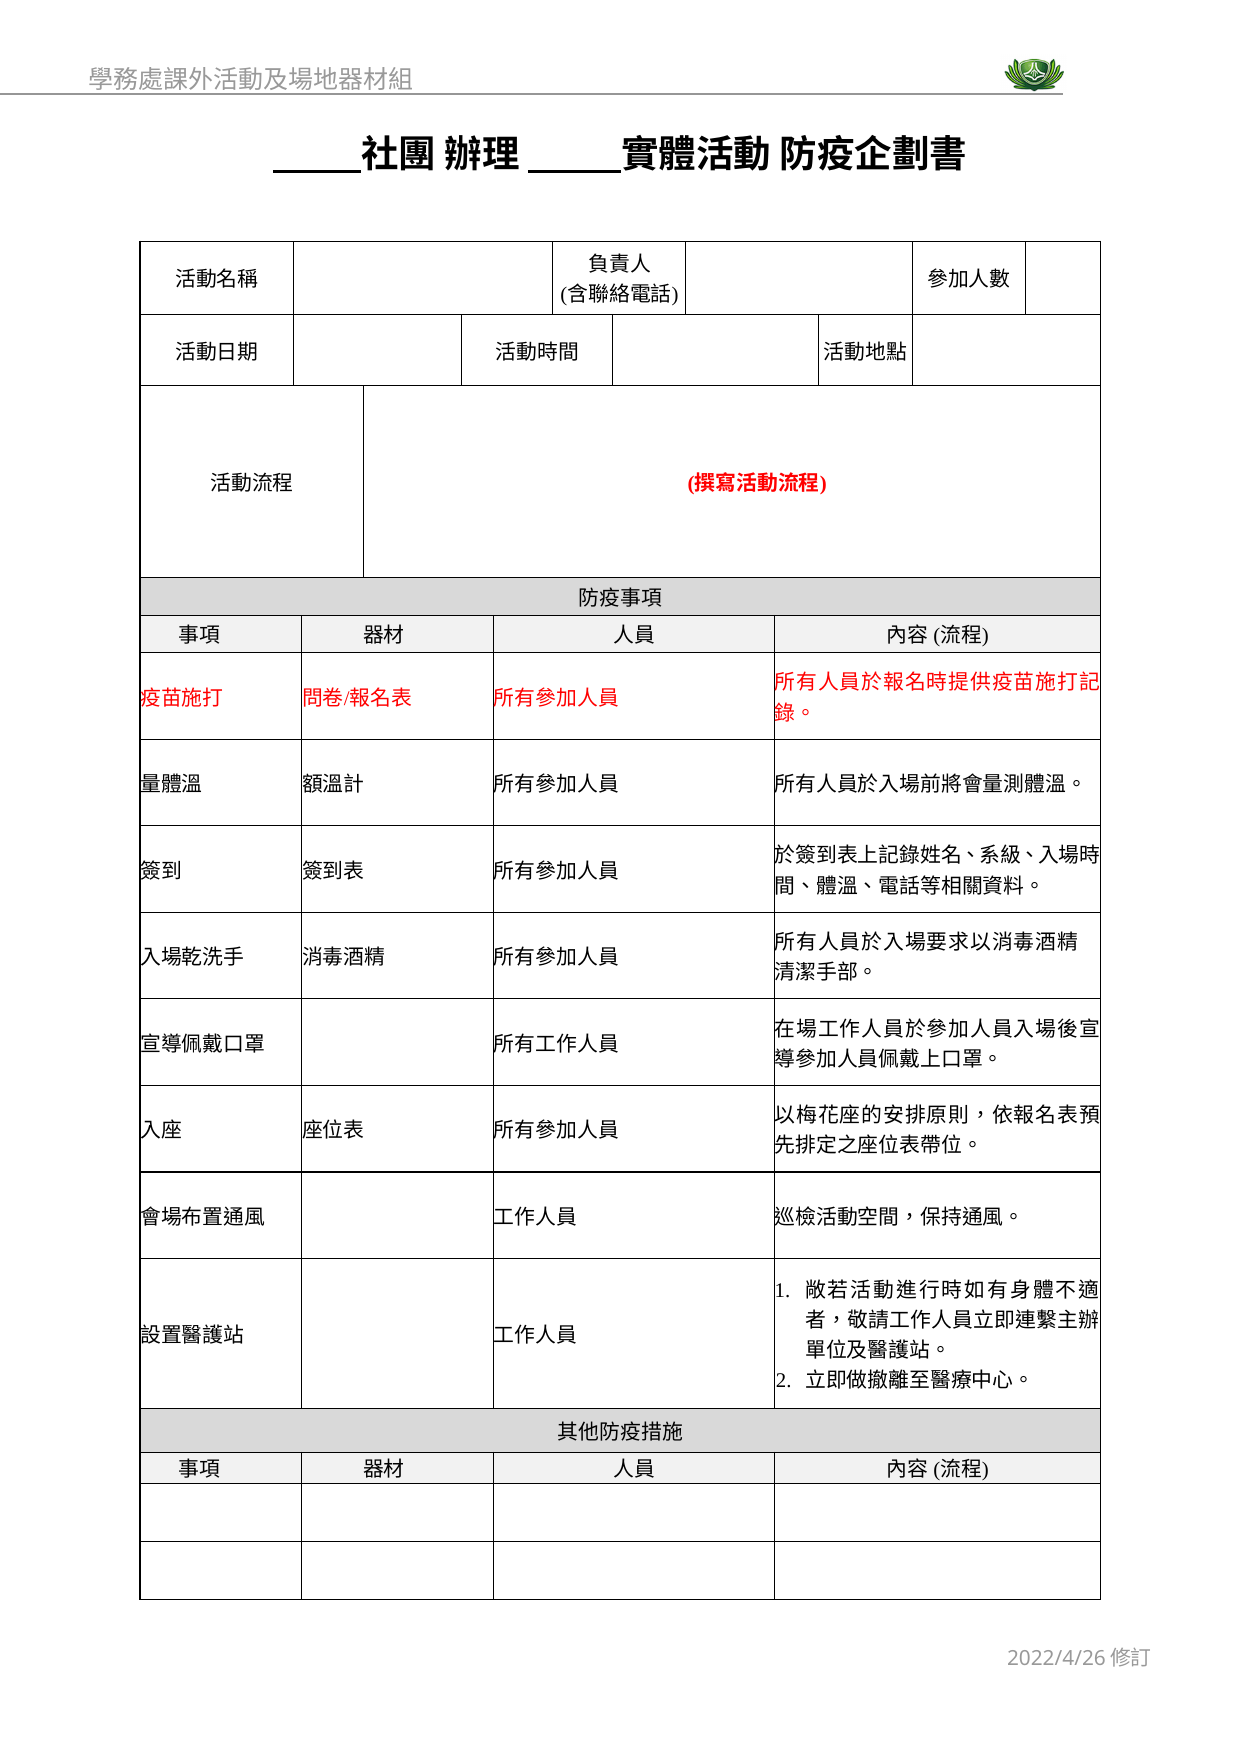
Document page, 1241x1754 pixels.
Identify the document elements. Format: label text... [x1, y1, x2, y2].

table_cell 所有人員於入場前將會量測體溫。 [775, 740, 1100, 825]
table_cell 設置醫護站 [141, 1259, 301, 1408]
table_cell 問卷/報名表 [302, 653, 493, 739]
table_cell 其他防疫措施 [141, 1409, 1100, 1452]
table_cell 所有參加人員 [494, 826, 774, 912]
table_cell 活動地點 [819, 315, 912, 385]
table_cell 於簽到表上記錄姓名、系級、入場時間、體溫、電話等相關資料。 [775, 826, 1100, 912]
table_cell 宣導佩戴口罩 [141, 999, 301, 1085]
table_cell 量體溫 [141, 740, 301, 825]
table_cell 入座 [141, 1086, 301, 1171]
picture [1000, 54, 1067, 93]
table_cell 敞若活動進行時如有身體不適者，敬請工作人員立即連繫主辦單位及醫護站。 立即做撤離至醫療中心。 [775, 1259, 1100, 1408]
table_header [686, 242, 912, 314]
table_cell 活動流程 [141, 386, 363, 577]
table_cell [775, 1542, 1100, 1599]
table_cell 內容 (流程) [775, 616, 1100, 652]
table_cell 巡檢活動空間，保持通風。 [775, 1173, 1100, 1258]
table_cell [775, 1484, 1100, 1541]
table_cell [302, 999, 493, 1085]
table_cell 內容 (流程) [775, 1453, 1100, 1483]
table_header [294, 242, 552, 314]
table_cell 所有人員於入場要求以消毒酒精清潔手部。 [775, 913, 1100, 998]
table_cell 以梅花座的安排原則，依報名表預先排定之座位表帶位。 [775, 1086, 1100, 1171]
table_cell [913, 315, 1100, 385]
table_cell 所有參加人員 [494, 913, 774, 998]
table_cell [613, 315, 818, 385]
table_header [1026, 242, 1100, 314]
table_cell 所有參加人員 [494, 1086, 774, 1171]
table_cell 簽到表 [302, 826, 493, 912]
table_cell 事項 [141, 616, 301, 652]
table_cell 所有參加人員 [494, 653, 774, 739]
table_cell 防疫事項 [141, 578, 1100, 615]
table_cell [141, 1542, 301, 1599]
table_cell 消毒酒精 [302, 913, 493, 998]
table_header 負責人 (含聯絡電話) [553, 242, 685, 314]
table_cell [494, 1542, 774, 1599]
table_cell 事項 [141, 1453, 301, 1483]
table_cell 工作人員 [494, 1173, 774, 1258]
table_cell 額溫計 [302, 740, 493, 825]
table_cell [141, 1484, 301, 1541]
text 社團 辦理 實體活動 防疫企劃書 [89, 124, 1152, 178]
table_cell 人員 [494, 1453, 774, 1483]
table_cell 疫苗施打 [141, 653, 301, 739]
table_cell 器材 [302, 1453, 493, 1483]
table_cell 器材 [302, 616, 493, 652]
table_cell 工作人員 [494, 1259, 774, 1408]
table_cell [302, 1259, 493, 1408]
table_cell 簽到 [141, 826, 301, 912]
table_cell 會場布置通風 [141, 1173, 301, 1258]
table_cell 在場工作人員於參加人員入場後宣導參加人員佩戴上口罩。 [775, 999, 1100, 1085]
table_cell [494, 1484, 774, 1541]
table_cell [302, 1542, 493, 1599]
table_cell 活動日期 [141, 315, 293, 385]
table_cell 人員 [494, 616, 774, 652]
table_header 參加人數 [913, 242, 1025, 314]
table_cell 所有工作人員 [494, 999, 774, 1085]
table_cell 所有參加人員 [494, 740, 774, 825]
table_cell 活動時間 [462, 315, 612, 385]
table_cell 入場乾洗手 [141, 913, 301, 998]
table_cell [294, 315, 461, 385]
table_cell 所有人員於報名時提供疫苗施打記錄。 [775, 653, 1100, 739]
table_cell [302, 1484, 493, 1541]
table_cell [302, 1173, 493, 1258]
table_header 活動名稱 [141, 242, 293, 314]
table_cell (撰寫活動流程) [364, 386, 1100, 577]
table_cell 座位表 [302, 1086, 493, 1171]
